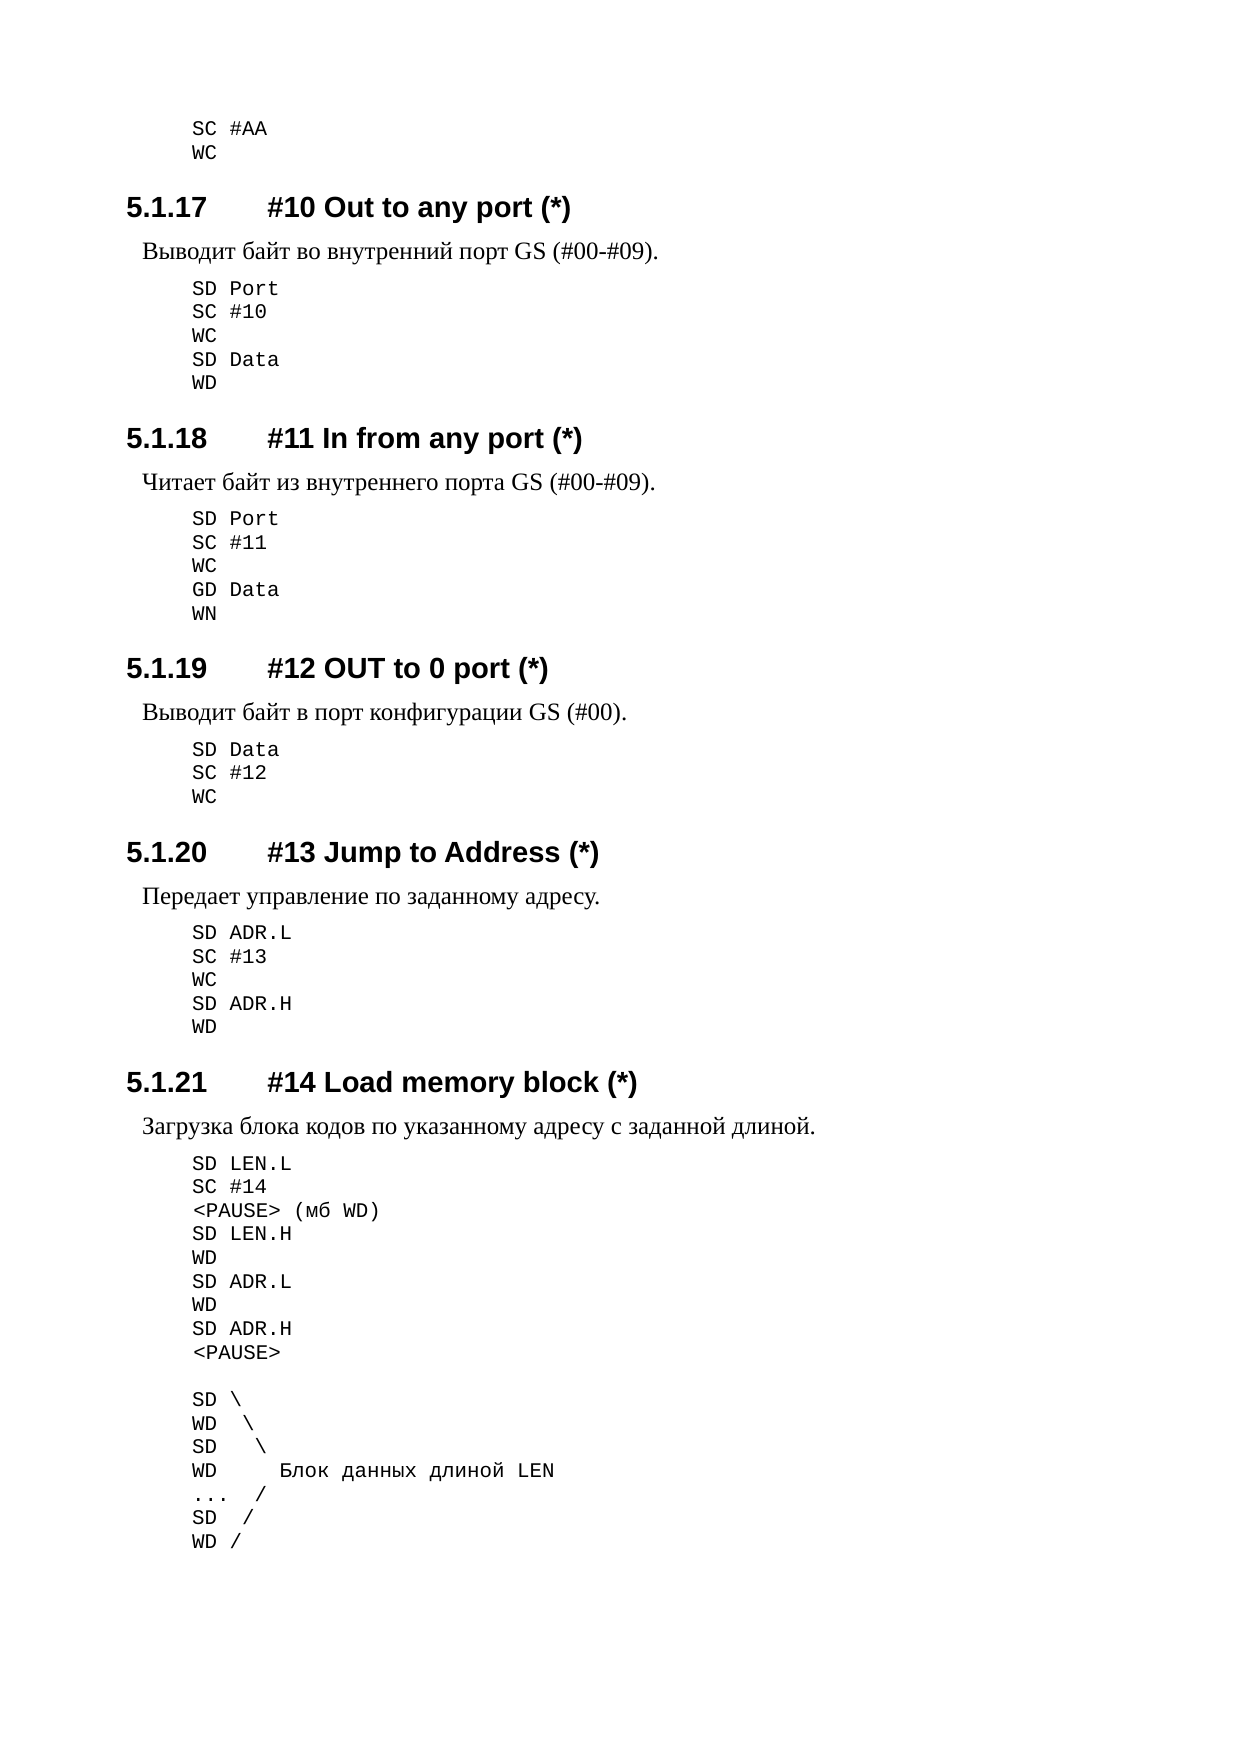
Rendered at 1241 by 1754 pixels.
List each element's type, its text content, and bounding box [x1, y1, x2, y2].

text SD ADR.H [118, 993, 1122, 1017]
text SD LEN.L [118, 1152, 1122, 1176]
text SD ADR.H <PAUSE> [118, 1318, 1122, 1365]
text SD LEN.H [118, 1223, 1122, 1247]
text WC [118, 556, 1122, 579]
text SC #10 [118, 301, 1122, 325]
text WC [118, 142, 1122, 165]
text Читает байт из внутреннего порта GS (#00-#09). [118, 467, 1122, 496]
text WC [118, 969, 1122, 993]
text WC [118, 325, 1122, 349]
text WD [118, 1017, 1122, 1040]
text SC #14 <PAUSE> (мб WD) [118, 1176, 1122, 1223]
text WD [118, 1247, 1122, 1271]
subtitle #14 Load memory block (*) [118, 1065, 1122, 1099]
text SC #12 [118, 762, 1122, 786]
text Загрузка блока кодов по указанному адресу с заданной длиной. [118, 1111, 1122, 1140]
subtitle #13 Jump to Address (*) [118, 835, 1122, 868]
text WC [118, 786, 1122, 810]
text WD [118, 1294, 1122, 1318]
text WD \ [118, 1413, 1122, 1436]
text SD Data [118, 739, 1122, 762]
text Выводит байт вo внутренний порт GS (#00-#09). [118, 236, 1122, 265]
text SD ADR.L [118, 922, 1122, 946]
text GD Data [118, 579, 1122, 603]
subtitle #10 Out to any port (*) [118, 190, 1122, 224]
text SD \ [118, 1389, 1122, 1413]
text SD ADR.L [118, 1271, 1122, 1294]
text SD \ [118, 1436, 1122, 1460]
text ... / [118, 1483, 1122, 1507]
text Передает управление по заданному адресу. [118, 881, 1122, 909]
text SD Data [118, 349, 1122, 372]
text WD [118, 372, 1122, 396]
subtitle #12 OUT to 0 port (*) [118, 651, 1122, 685]
text WD Блок данных длиной LEN [118, 1460, 1122, 1483]
text WN [118, 603, 1122, 626]
text SD Port [118, 508, 1122, 532]
text SC #AA [118, 118, 1122, 142]
text WD / [118, 1531, 1122, 1554]
text SD / [118, 1507, 1122, 1531]
text SC #11 [118, 532, 1122, 556]
subtitle #11 In from any port (*) [118, 421, 1122, 454]
text SC #13 [118, 946, 1122, 969]
text SD Port [118, 278, 1122, 301]
text Выводит байт в порт конфигурации GS (#00). [118, 697, 1122, 726]
